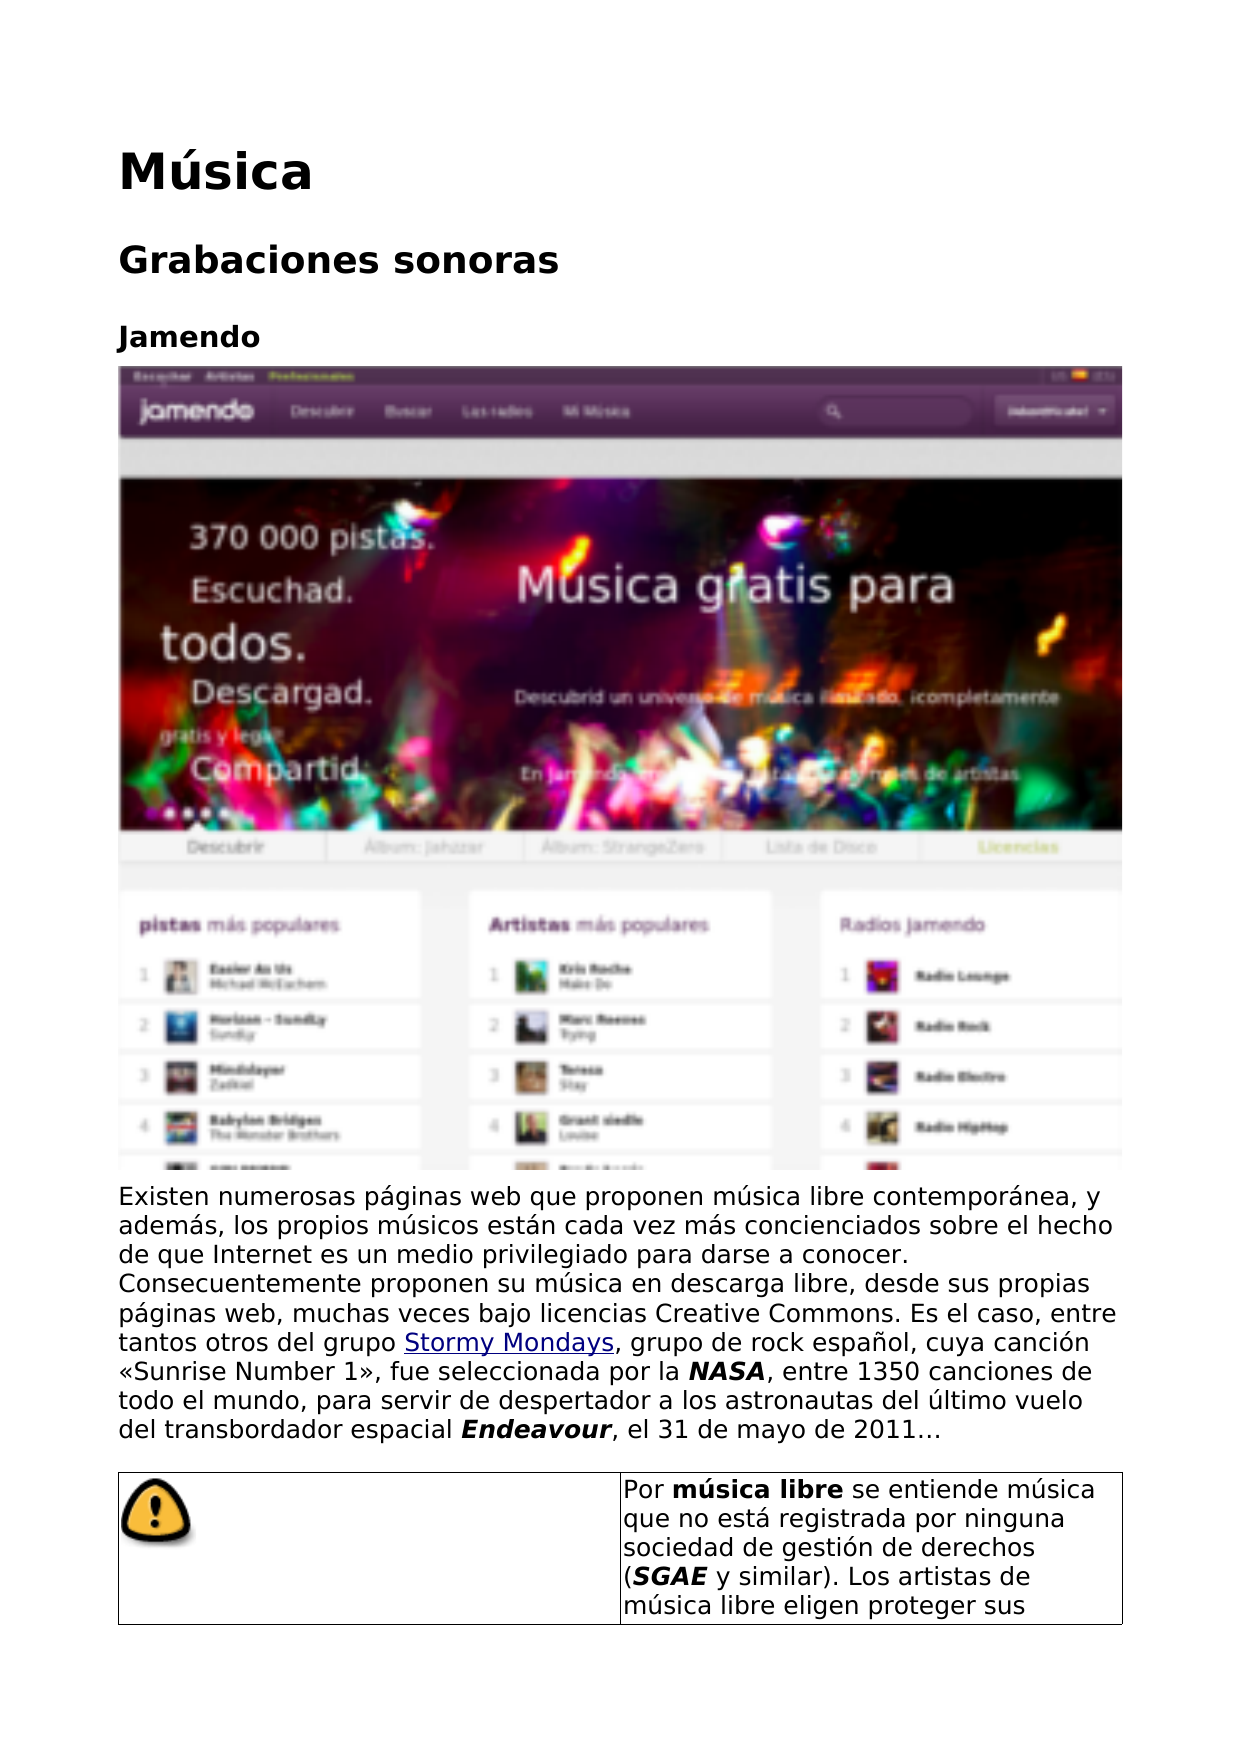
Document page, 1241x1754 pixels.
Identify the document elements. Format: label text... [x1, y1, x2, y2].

subtitle Jamendo [118, 320, 1122, 354]
picture [121, 1475, 197, 1550]
subtitle Grabaciones sonoras [118, 239, 1122, 282]
picture [118, 366, 1123, 1170]
subtitle Música [118, 143, 1122, 201]
table_header Por música libre se entiende música que no está registrada por ninguna sociedad de gestión de derechos (SGAE y similar). Los artistas de música libre eligen proteger sus [621, 1473, 1122, 1624]
table_header [119, 1473, 620, 1624]
text Existen numerosas páginas web que proponen música libre contemporánea, y además, los propios músicos están cada vez más concienciados sobre el hecho de que Internet es un medio privilegiado para darse a conocer. Consecuentemente proponen su música en descarga libre, desde sus propias páginas web, muchas veces bajo licencias Creative Commons. Es el caso, entre tantos otros del grupo Stormy Mondays, grupo de rock español, cuya canción «Sunrise Number 1», fue seleccionada por la NASA, entre 1350 canciones de todo el mundo, para servir de despertador a los astronautas del último vuelo del transbordador espacial Endeavour, el 31 de mayo de 2011… [118, 1182, 1122, 1444]
